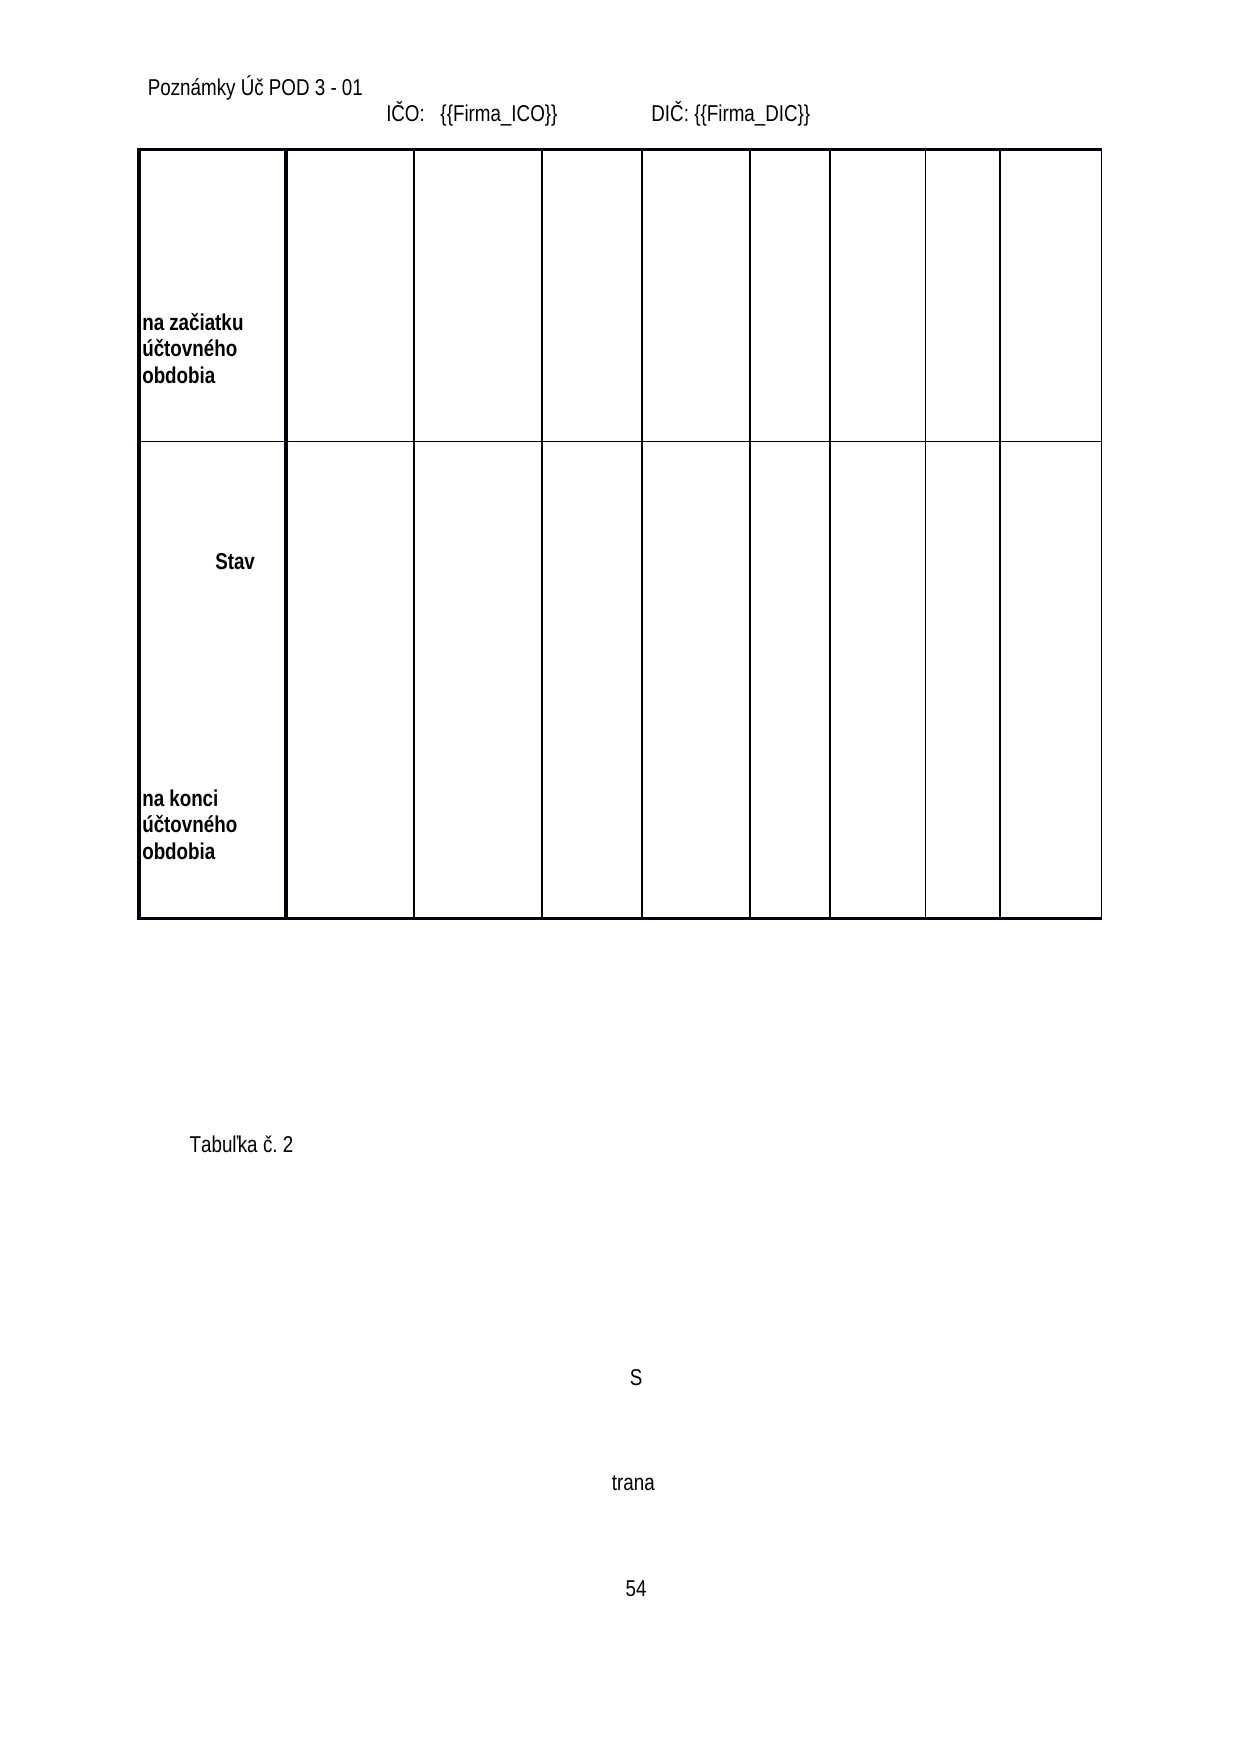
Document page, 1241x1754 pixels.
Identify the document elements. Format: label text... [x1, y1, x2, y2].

table_cell na začiatku účtovného obdobia [141, 151, 284, 441]
table_cell Stav na konci účtovného obdobia [141, 442, 284, 917]
table_cell [415, 442, 541, 917]
table_cell [288, 151, 413, 441]
table_cell [643, 151, 749, 441]
table_cell [415, 151, 541, 441]
table_cell [1001, 151, 1101, 441]
table_cell [926, 151, 999, 441]
table_cell [751, 151, 829, 441]
table_cell [926, 442, 999, 917]
table_cell [543, 151, 641, 441]
table_cell [1001, 442, 1101, 917]
table_cell [288, 442, 413, 917]
table_cell [643, 442, 749, 917]
table_cell [543, 442, 641, 917]
text Tabuľka č. 2 [148, 999, 1092, 1210]
table_cell [751, 442, 829, 917]
table_cell [831, 151, 925, 441]
table_cell [831, 442, 925, 917]
